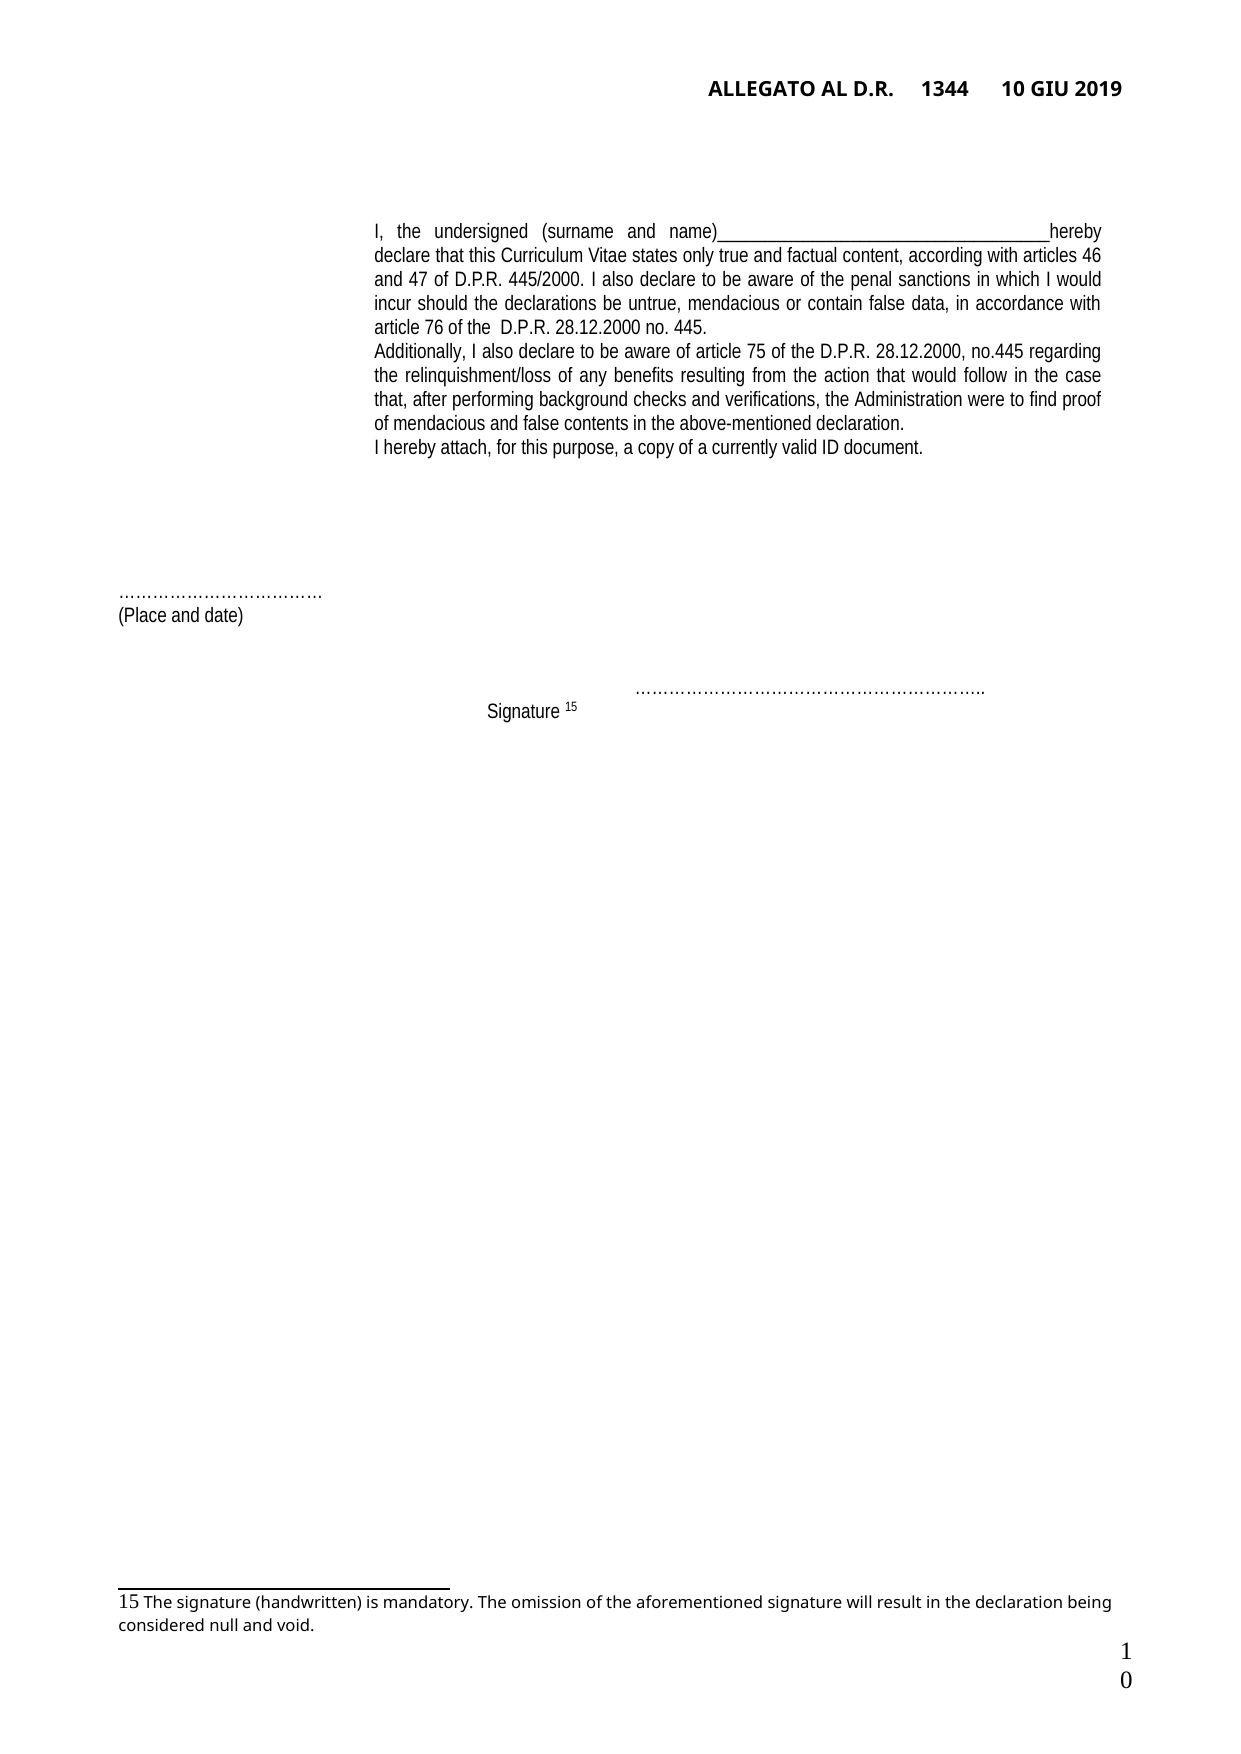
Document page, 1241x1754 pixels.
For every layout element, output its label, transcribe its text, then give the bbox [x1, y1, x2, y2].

table_cell [333, 148, 363, 483]
table_cell [1114, 148, 1203, 483]
text …………………………………………………….. [118, 675, 1122, 699]
text (Place and date) [118, 603, 1122, 627]
text ……………………………… [118, 579, 1122, 603]
text Signature [118, 699, 1122, 723]
table_cell [28, 148, 333, 483]
text The signature (handwritten) is mandatory. The omission of the aforementioned signature will result in the declaration being considered null and void. [118, 1589, 1122, 1636]
table_cell [1203, 148, 1207, 483]
table_cell I, the undersigned (surname and name)___________________________________hereby declare that this Curriculum Vitae states only true and factual content, according with articles 46 and 47 of D.P.R. 445/2000. I also declare to be aware of the penal sanctions in which I would incur should the declarations be untrue, mendacious or contain false data, in accordance with article 76 of the D.P.R. 28.12.2000 no. 445. Additionally, I also declare to be aware of article 75 of the D.P.R. 28.12.2000, no.445 regarding the relinquishment/loss of any benefits resulting from the action that would follow in the case that, after performing background checks and verifications, the Administration were to find proof of mendacious and false contents in the above-mentioned declaration. I hereby attach, for this purpose, a copy of a currently valid ID document. [363, 148, 1114, 483]
